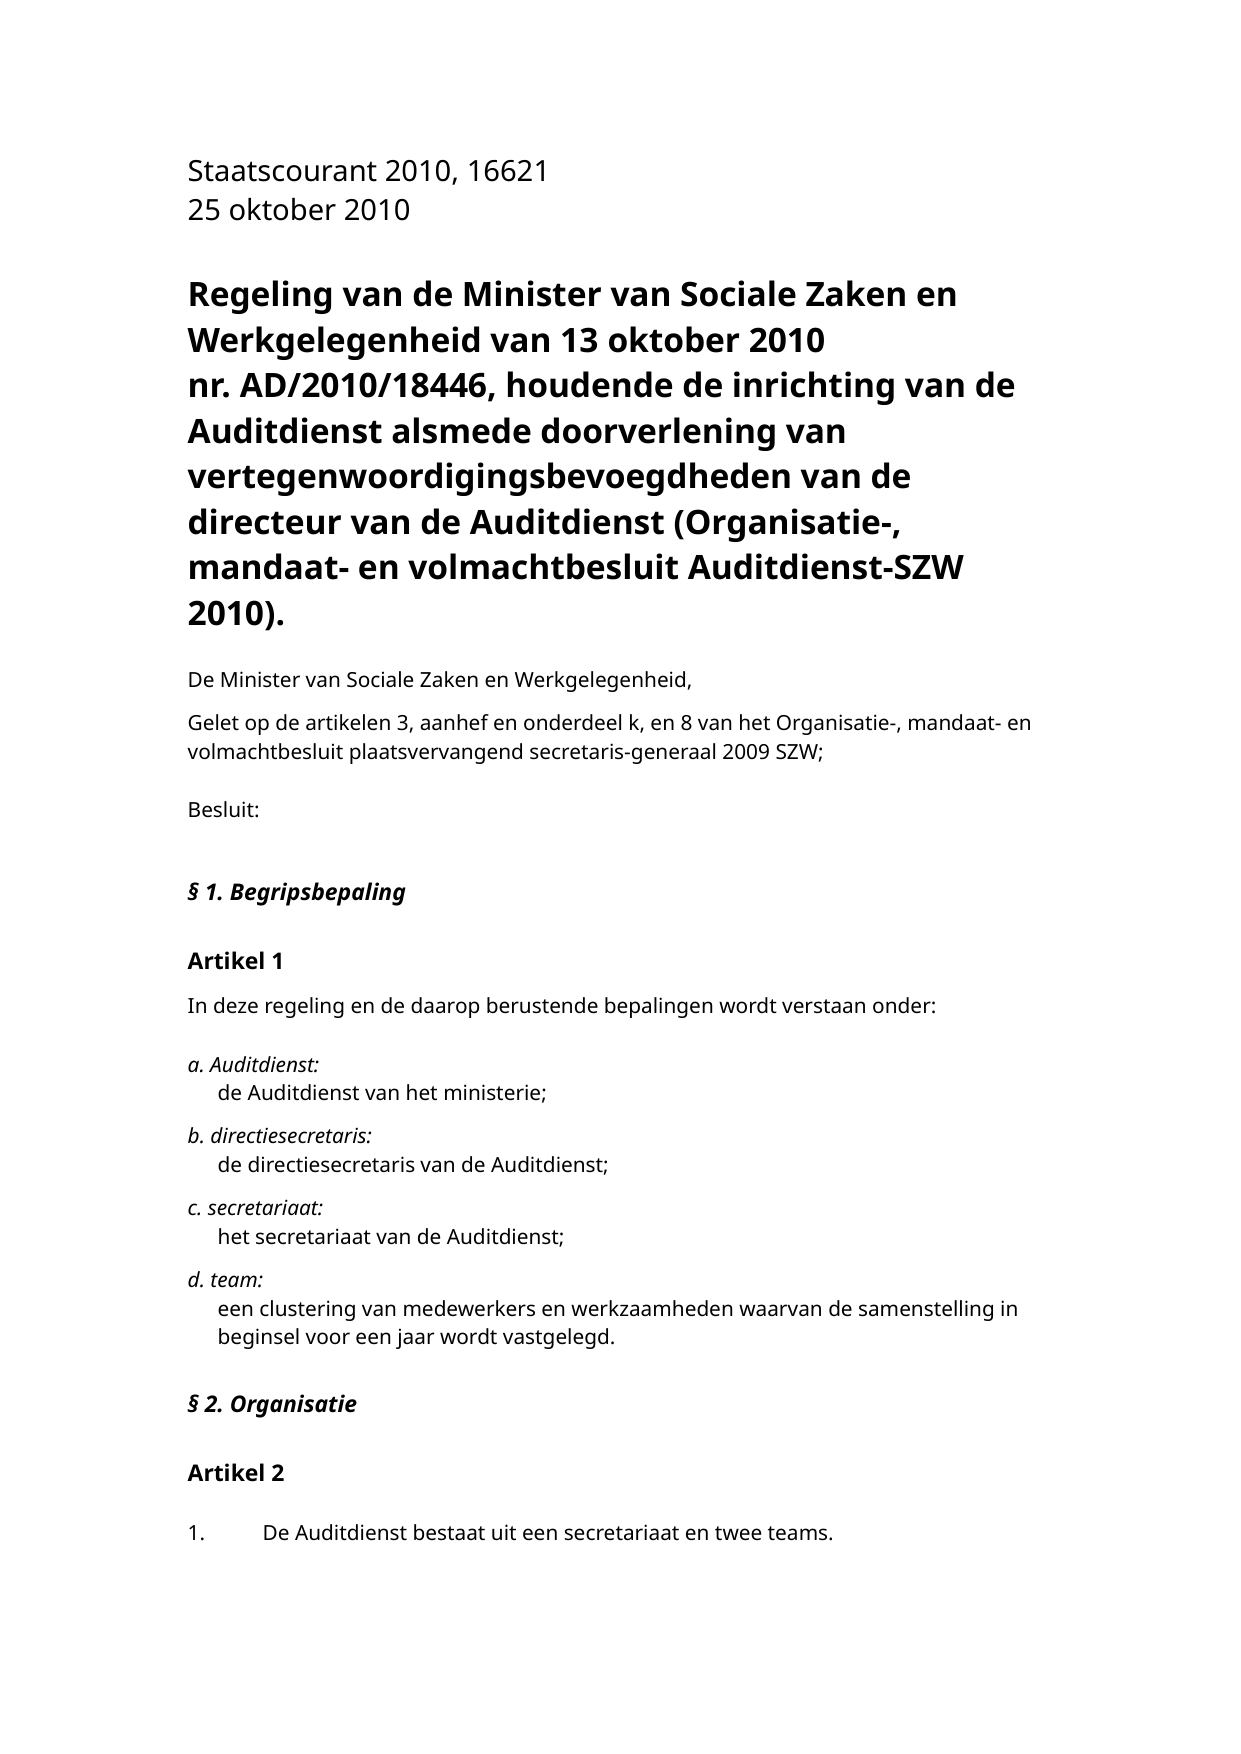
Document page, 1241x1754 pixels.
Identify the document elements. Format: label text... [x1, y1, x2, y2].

subtitle Regeling van de Minister van Sociale Zaken en Werkgelegenheid van 13 oktober 2010 nr. AD/2010/18446, houdende de inrichting van de Auditdienst alsmede doorverlening van vertegenwoordigingsbevoegdheden van de directeur van de Auditdienst (Organisatie-, mandaat- en volmachtbesluit Auditdienst-SZW 2010). [187, 271, 1053, 635]
subtitle Artikel 2 [187, 1457, 1053, 1488]
text de Auditdienst van het ministerie; [217, 1078, 1053, 1107]
text Gelet op de artikelen 3, aanhef en onderdeel k, en 8 van het Organisatie-, mandaat- en volmachtbesluit plaatsvervangend secretaris-generaal 2009 SZW; [187, 708, 1053, 765]
list De Auditdienst bestaat uit een secretariaat en twee teams. [187, 1518, 1053, 1547]
text d. team: [187, 1265, 1053, 1294]
subtitle § 2. Organisatie [187, 1388, 1053, 1419]
text het secretariaat van de Auditdienst; [217, 1222, 1053, 1250]
text een clustering van medewerkers en werkzaamheden waarvan de samenstelling in beginsel voor een jaar wordt vastgelegd. [217, 1294, 1053, 1351]
text Staatscourant 2010, 16621 [187, 150, 1053, 190]
text In deze regeling en de daarop berustende bepalingen wordt verstaan onder: [187, 991, 1053, 1020]
text c. secretariaat: [187, 1193, 1053, 1222]
text 25 oktober 2010 [187, 190, 1053, 229]
subtitle § 1. Begripsbepaling [187, 876, 1053, 907]
text Besluit: [187, 795, 1053, 824]
text de directiesecretaris van de Auditdienst; [217, 1150, 1053, 1178]
subtitle Artikel 1 [187, 945, 1053, 976]
text a. Auditdienst: [187, 1050, 1053, 1078]
text b. directiesecretaris: [187, 1122, 1053, 1150]
text De Minister van Sociale Zaken en Werkgelegenheid, [187, 665, 1053, 693]
